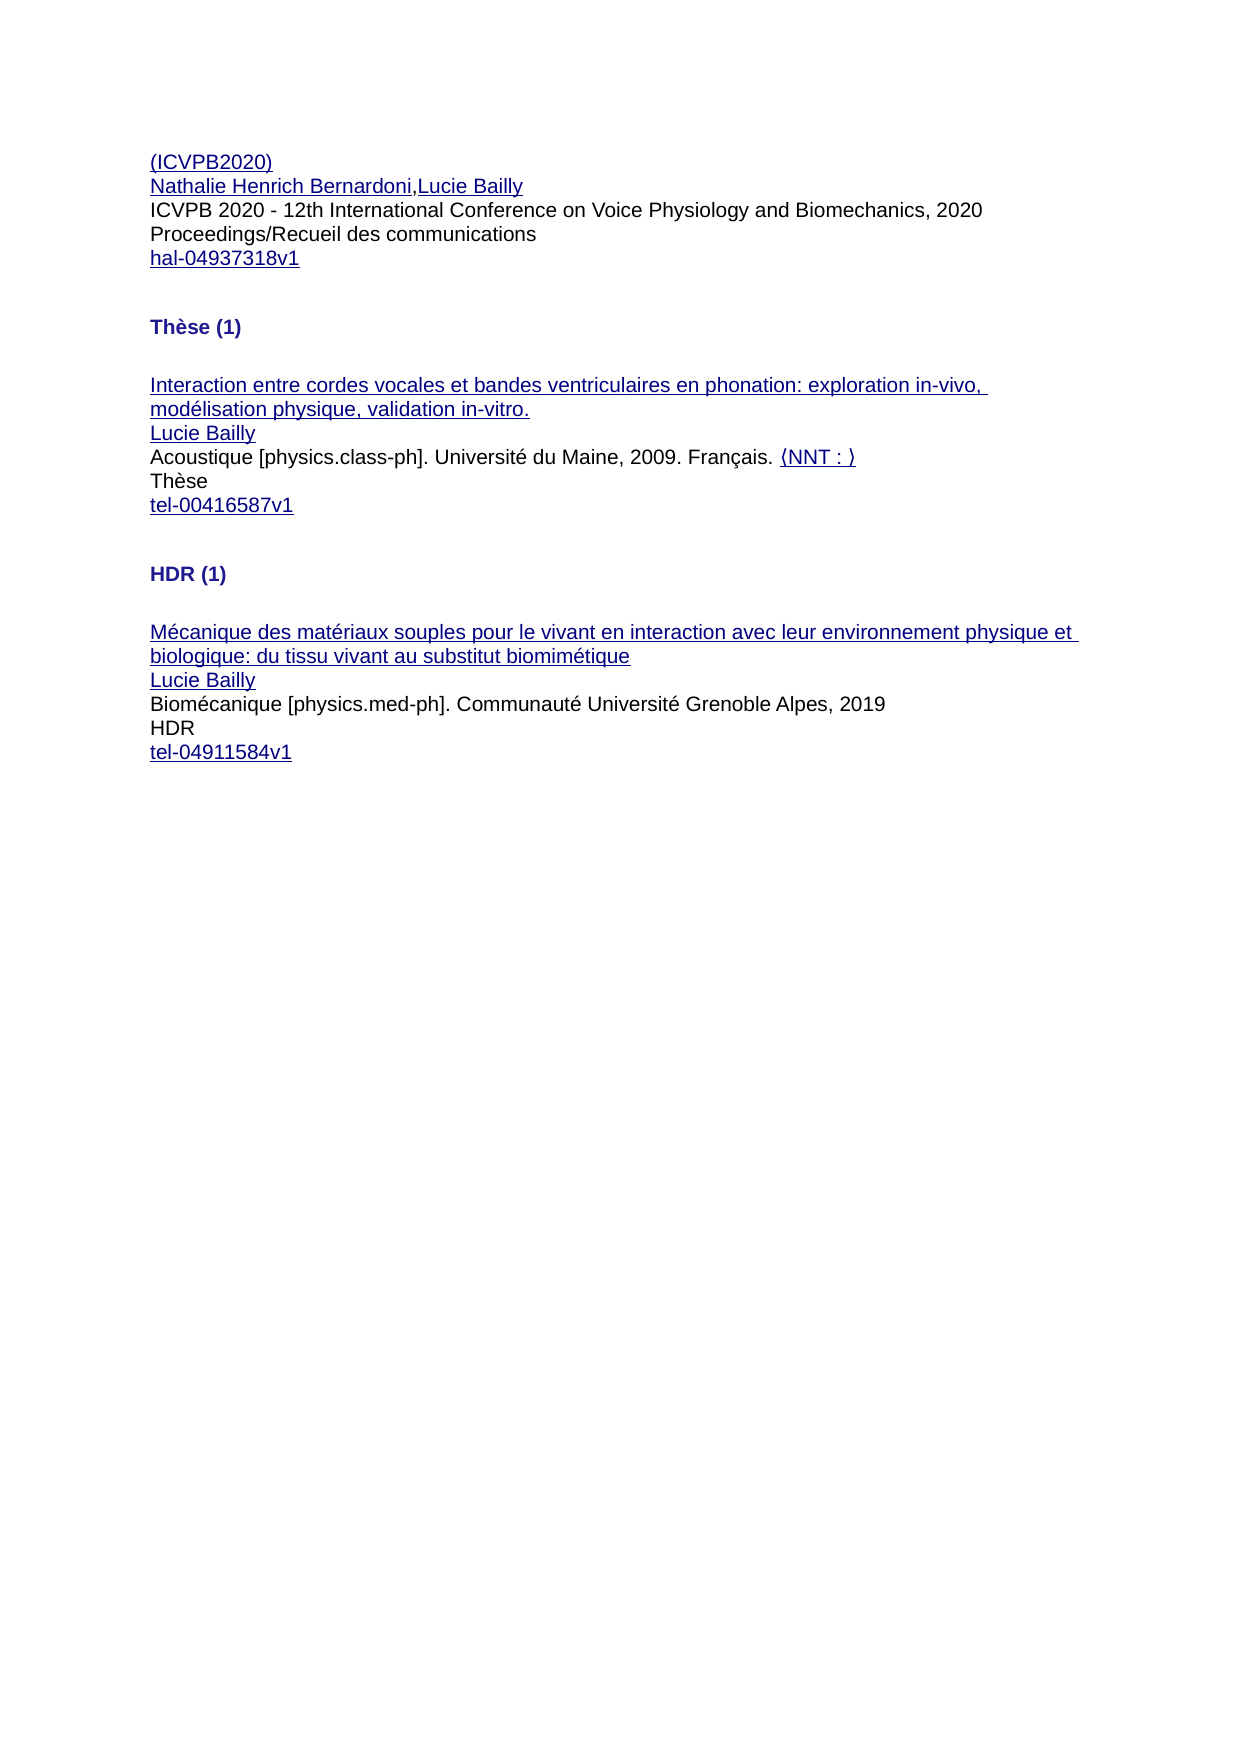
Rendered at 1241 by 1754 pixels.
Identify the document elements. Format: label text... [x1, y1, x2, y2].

table_header Interaction entre cordes vocales et bandes ventriculaires en phonation: exploration in-vivo, modélisation physique, validation in-vitro. Lucie Bailly Acoustique [physics.class-ph]. Université du Maine, 2009. Français. ⟨NNT : ⟩ Thèse tel-00416587v1 [150, 373, 1090, 517]
table_cell BOOK of ABSTRACTS of the 12th International Conference on Voice Physiology and Biomechanics (ICVPB2020) Nathalie Henrich Bernardoni,Lucie Bailly ICVPB 2020 - 12th International Conference on Voice Physiology and Biomechanics, 2020 Proceedings/Recueil des communications hal-04937318v1 [150, 150, 1090, 270]
subtitle HDR (1) [150, 561, 1090, 585]
table_header Mécanique des matériaux souples pour le vivant en interaction avec leur environnement physique et biologique: du tissu vivant au substitut biomimétique Lucie Bailly Biomécanique [physics.med-ph]. Communauté Université Grenoble Alpes, 2019 HDR tel-04911584v1 [150, 620, 1090, 763]
subtitle Thèse (1) [150, 314, 1090, 338]
